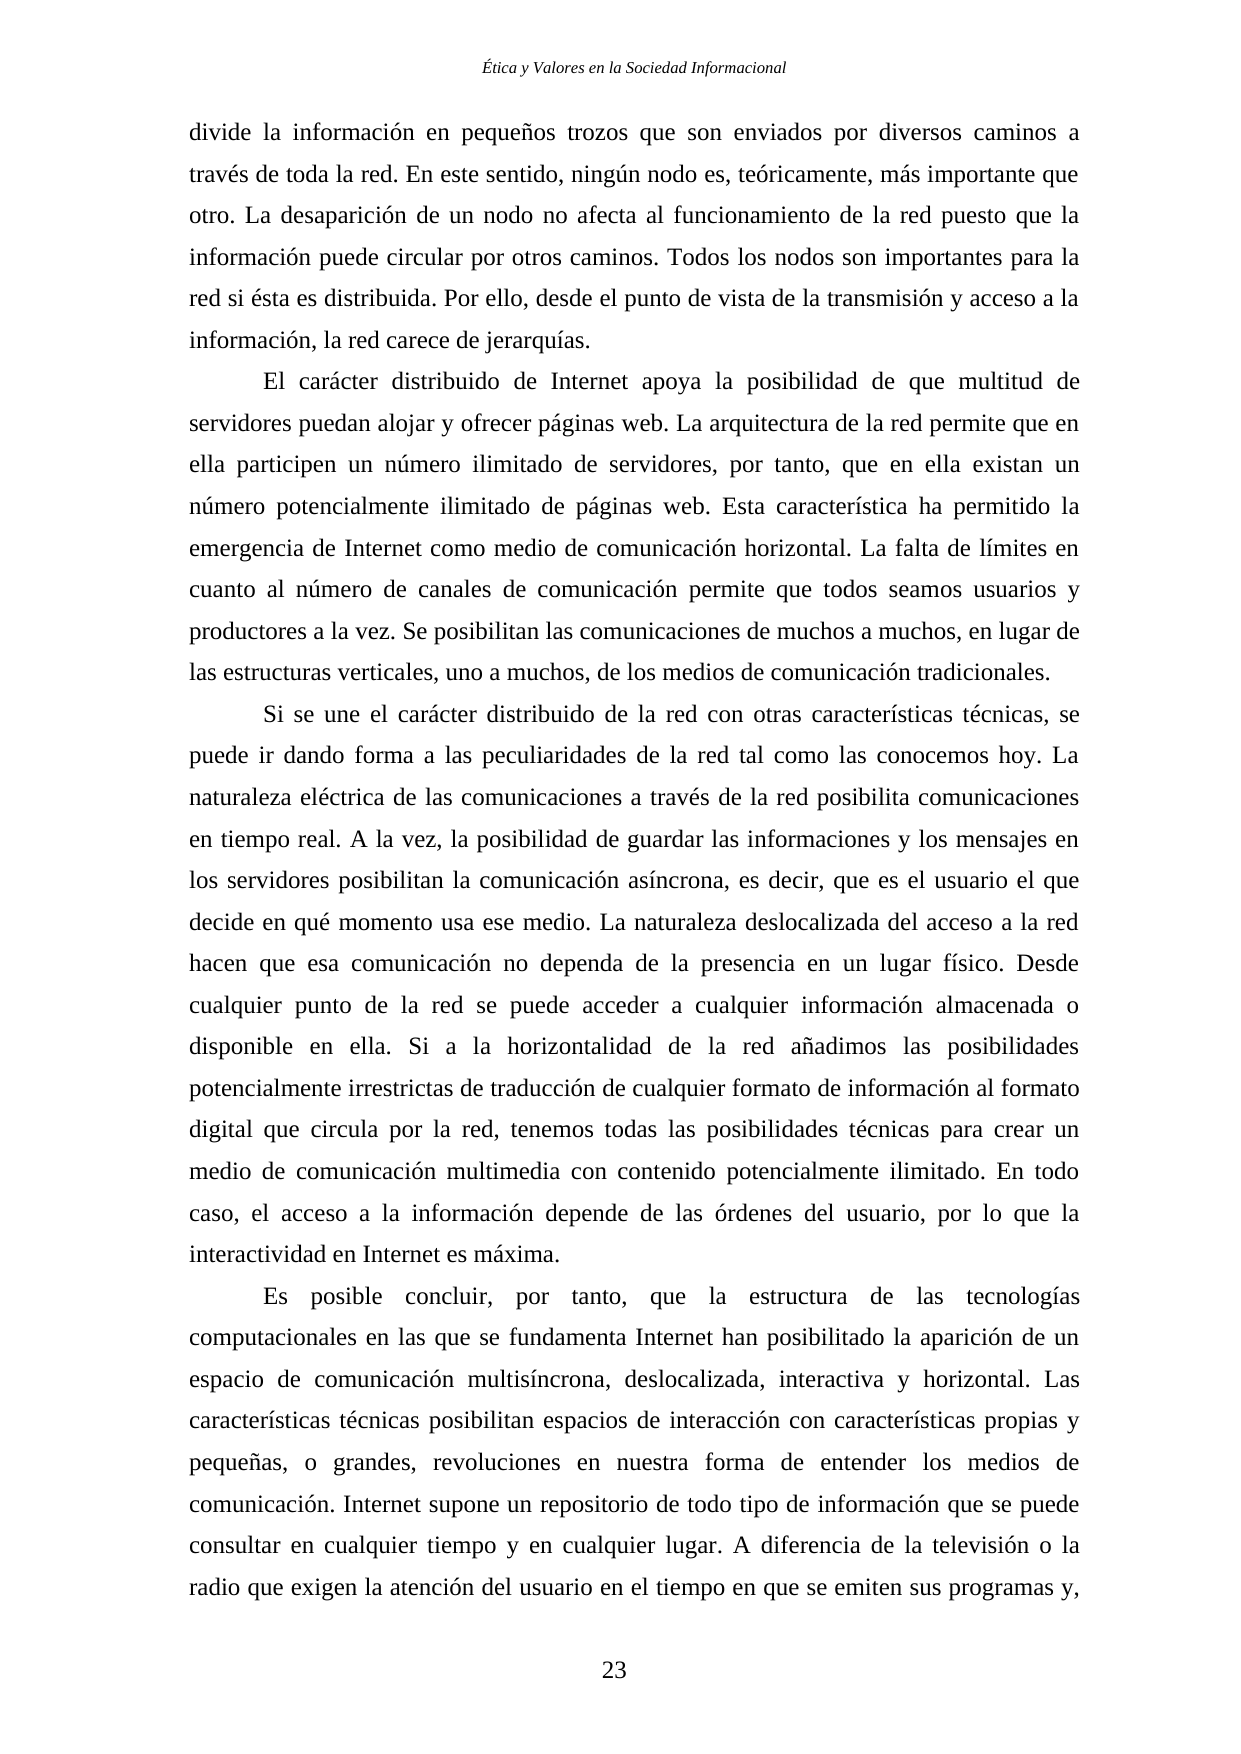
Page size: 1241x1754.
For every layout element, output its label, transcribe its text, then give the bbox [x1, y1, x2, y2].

text divide la información en pequeños trozos que son enviados por diversos caminos a través de toda la red. En este sentido, ningún nodo es, teóricamente, más importante que otro. La desaparición de un nodo no afecta al funcionamiento de la red puesto que la información puede circular por otros caminos. Todos los nodos son importantes para la red si ésta es distribuida. Por ello, desde el punto de vista de la transmisión y acceso a la información, la red carece de jerarquías. [189, 118, 1081, 354]
text Si se une el carácter distribuido de la red con otras características técnicas, se puede ir dando forma a las peculiaridades de la red tal como las conocemos hoy. La naturaleza eléctrica de las comunicaciones a través de la red posibilita comunicaciones en tiempo real. A la vez, la posibilidad de guardar las informaciones y los mensajes en los servidores posibilitan la comunicación asíncrona, es decir, que es el usuario el que decide en qué momento usa ese medio. La naturaleza deslocalizada del acceso a la red hacen que esa comunicación no dependa de la presencia en un lugar físico. Desde cualquier punto de la red se puede acceder a cualquier información almacenada o disponible en ella. Si a la horizontalidad de la red añadimos las posibilidades potencialmente irrestrictas de traducción de cualquier formato de información al formato digital que circula por la red, tenemos todas las posibilidades técnicas para crear un medio de comunicación multimedia con contenido potencialmente ilimitado. En todo caso, el acceso a la información depende de las órdenes del usuario, por lo que la interactividad en Internet es máxima. [189, 700, 1081, 1268]
text El carácter distribuido de Internet apoya la posibilidad de que multitud de servidores puedan alojar y ofrecer páginas web. La arquitectura de la red permite que en ella participen un número ilimitado de servidores, por tanto, que en ella existan un número potencialmente ilimitado de páginas web. Esta característica ha permitido la emergencia de Internet como medio de comunicación horizontal. La falta de límites en cuanto al número de canales de comunicación permite que todos seamos usuarios y productores a la vez. Se posibilitan las comunicaciones de muchos a muchos, en lugar de las estructuras verticales, uno a muchos, de los medios de comunicación tradicionales. [189, 367, 1081, 686]
text Es posible concluir, por tanto, que la estructura de las tecnologías computacionales en las que se fundamenta Internet han posibilitado la aparición de un espacio de comunicación multisíncrona, deslocalizada, interactiva y horizontal. Las características técnicas posibilitan espacios de interacción con características propias y pequeñas, o grandes, revoluciones en nuestra forma de entender los medios de comunicación. Internet supone un repositorio de todo tipo de información que se puede consultar en cualquier tiempo y en cualquier lugar. A diferencia de la televisión o la radio que exigen la atención del usuario en el tiempo en que se emiten sus programas y, [189, 1282, 1081, 1601]
